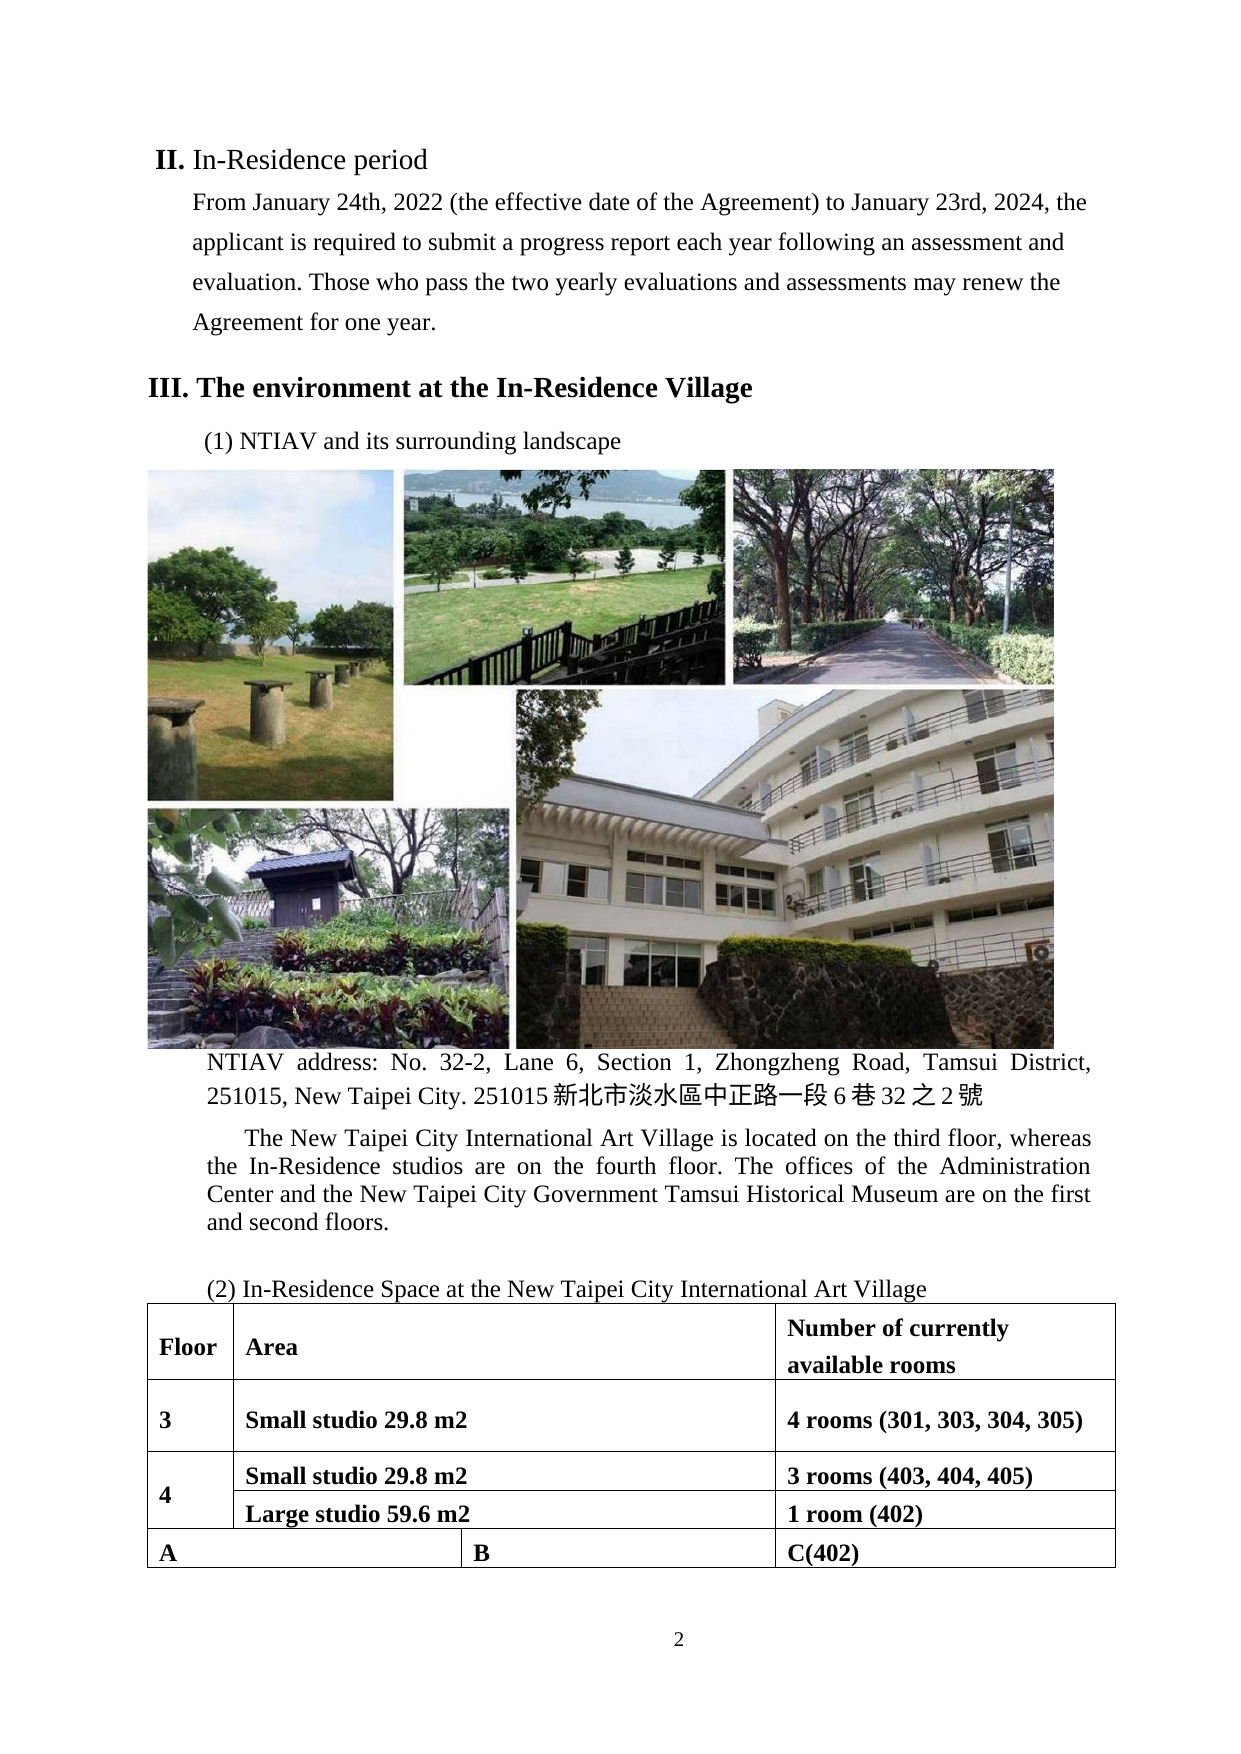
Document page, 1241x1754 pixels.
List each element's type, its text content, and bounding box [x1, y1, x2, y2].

picture [147, 469, 1054, 1049]
text (1) NTIAV and its surrounding landscape [204, 419, 1090, 457]
text (2) In-Residence Space at the New Taipei City International Art Village [207, 1248, 1092, 1303]
text applicant is required to submit a progress report each year following an assessment and [192, 228, 1092, 256]
table_cell B [462, 1529, 775, 1567]
text III. The environment at the In-Residence Village [148, 361, 1092, 407]
text II. In-Residence period [148, 143, 1092, 175]
table_header Number of currently available rooms [776, 1304, 1115, 1379]
table_cell Small studio 29.8 m2 [234, 1380, 775, 1451]
table_header Floor [148, 1304, 233, 1379]
text evaluation. Those who pass the two yearly evaluations and assessments may renew the [192, 268, 1092, 296]
text From January 24th, 2022 (the effective date of the Agreement) to January 23rd, 2024, the [192, 188, 1092, 216]
text NTIAV address: No. 32-2, Lane 6, Section 1, Zhongzheng Road, Tamsui District, 251015, New Taipei City. 251015新北市淡水區中正路一段6巷32之2號 [207, 1048, 1092, 1112]
table_cell A [148, 1529, 461, 1567]
text The New Taipei City International Art Village is located on the third floor, whereas the In-Residence studios are on the fourth floor. The offices of the Administration Center and the New Taipei City Government Tamsui Historical Museum are on the first and second floors. [207, 1124, 1092, 1235]
table_cell 1 room (402) [776, 1491, 1115, 1528]
table_cell C(402) [776, 1529, 1115, 1567]
table_cell 3 [148, 1380, 233, 1451]
table_cell Large studio 59.6 m2 [234, 1491, 775, 1528]
table_cell 4 rooms (301, 303, 304, 305) [776, 1380, 1115, 1451]
table_header Area [234, 1304, 775, 1379]
table_cell 4 [148, 1452, 233, 1528]
table_cell 3 rooms (403, 404, 405) [776, 1452, 1115, 1489]
text Agreement for one year. [192, 308, 1092, 336]
table_cell Small studio 29.8 m2 [234, 1452, 775, 1489]
